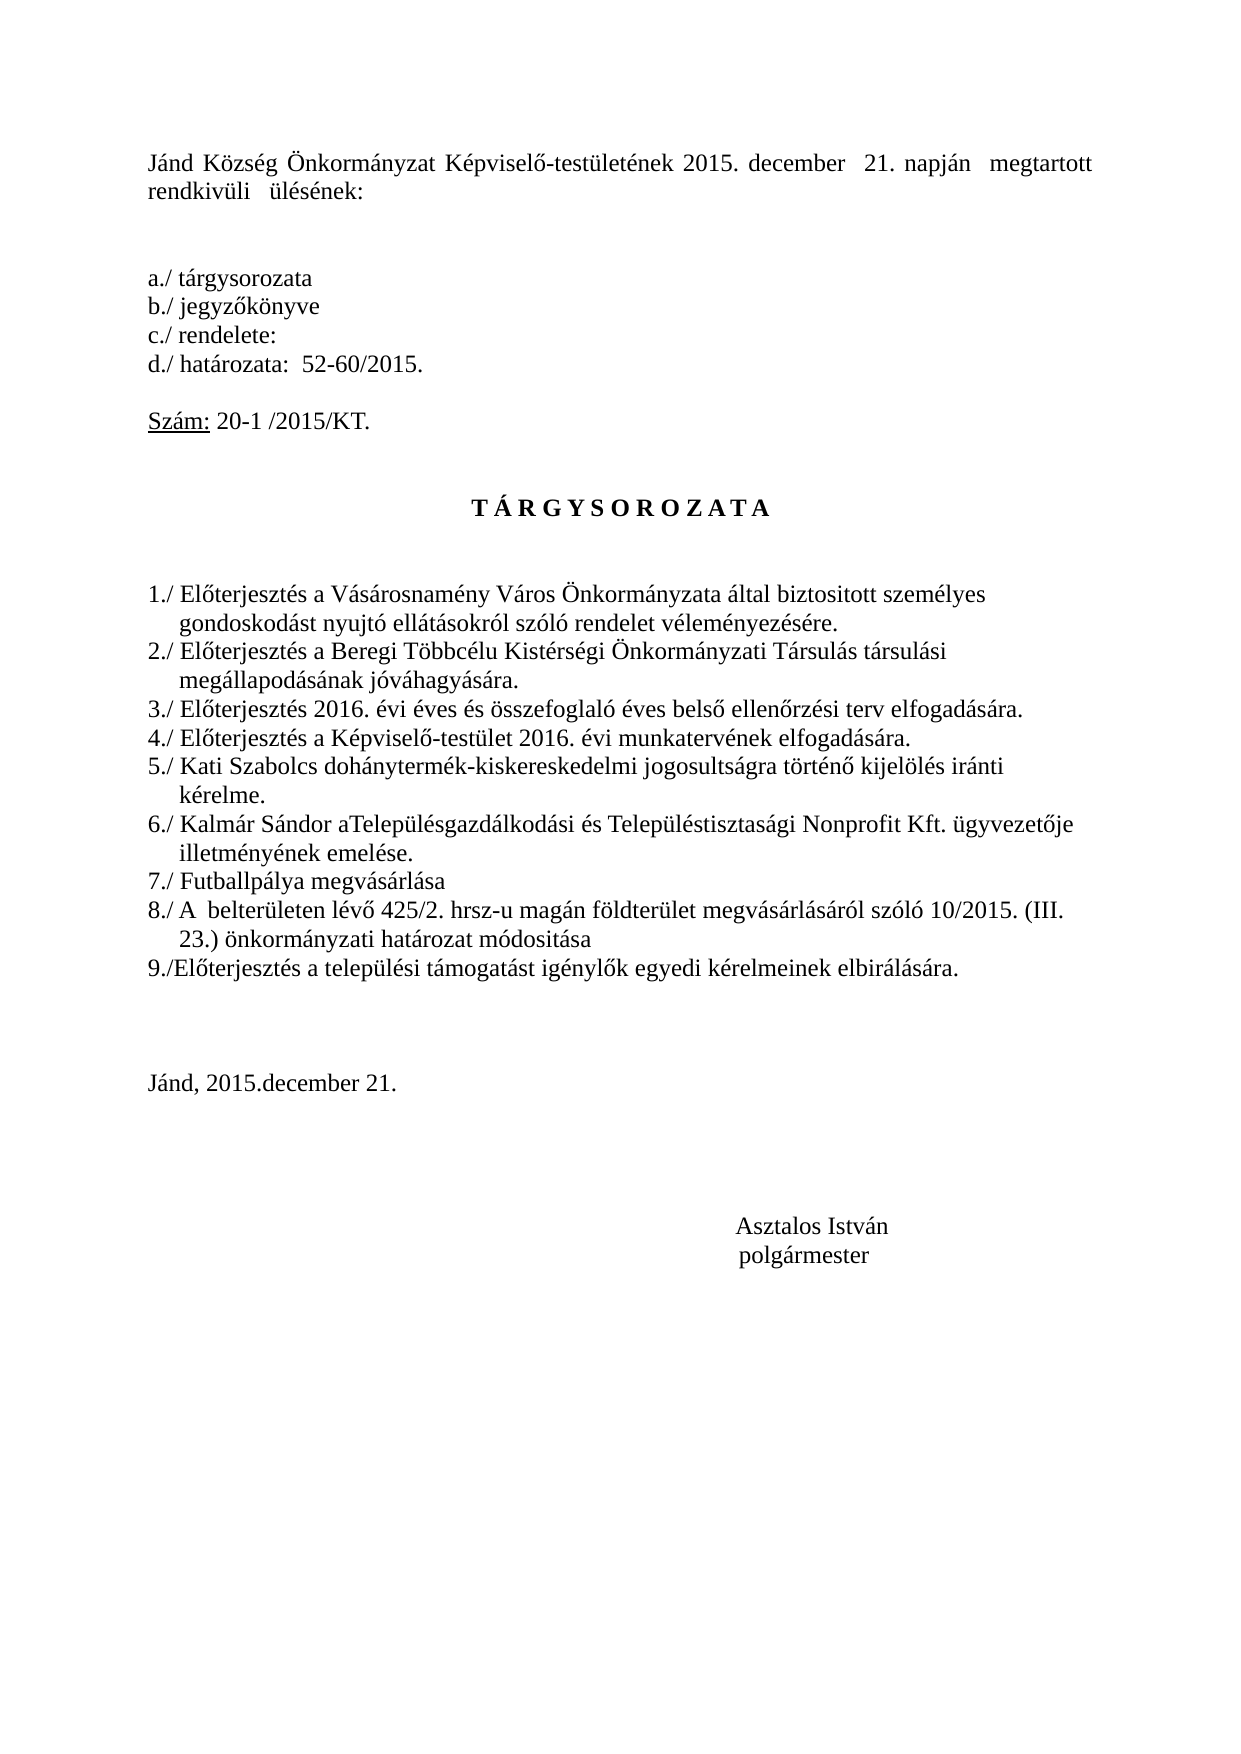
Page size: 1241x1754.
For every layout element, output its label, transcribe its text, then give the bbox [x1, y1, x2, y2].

text 4./ Előterjesztés a Képviselő-testület 2016. évi munkatervének elfogadására. [148, 723, 1093, 751]
text 7./ Futballpálya megvásárlása [148, 866, 1093, 895]
text 5./ Kati Szabolcs dohánytermék-kiskereskedelmi jogosultságra történő kijelölés iránti [148, 751, 1093, 780]
text 23.) önkormányzati határozat módositása [148, 924, 1093, 953]
text Jánd Község Önkormányzat Képviselő-testületének 2015. december 21. napján megtartott rendkivüli ülésének: [148, 148, 1093, 205]
text 8./ A belterületen lévő 425/2. hrsz-u magán földterület megvásárlásáról szóló 10/2015. (III. [148, 895, 1093, 924]
text Asztalos István [148, 1211, 1093, 1240]
text Jánd, 2015.december 21. [148, 1068, 1093, 1096]
text 9./Előterjesztés a települési támogatást igénylők egyedi kérelmeinek elbirálására. [148, 953, 1093, 981]
text Szám: 20-1 /2015/KT. [148, 406, 1093, 435]
text T Á R G Y S O R O Z A T A [148, 493, 1093, 521]
text kérelme. [148, 780, 1093, 809]
text gondoskodást nyujtó ellátásokról szóló rendelet véleményezésére. [148, 608, 1093, 636]
text illetményének emelése. [148, 838, 1093, 866]
text 2./ Előterjesztés a Beregi Többcélu Kistérségi Önkormányzati Társulás társulási [148, 636, 1093, 665]
text polgármester [148, 1240, 1093, 1269]
text megállapodásának jóváhagyására. [148, 665, 1093, 694]
text 1./ Előterjesztés a Vásárosnamény Város Önkormányzata által biztositott személyes [148, 579, 1093, 608]
text a./ tárgysorozata [148, 263, 1093, 291]
text c./ rendelete: [148, 320, 1093, 349]
text 6./ Kalmár Sándor aTelepülésgazdálkodási és Településtisztasági Nonprofit Kft. ügyvezetője [148, 809, 1093, 838]
text b./ jegyzőkönyve [148, 291, 1093, 320]
text 3./ Előterjesztés 2016. évi éves és összefoglaló éves belső ellenőrzési terv elfogadására. [148, 694, 1093, 723]
text d./ határozata: 52-60/2015. [148, 349, 1093, 378]
